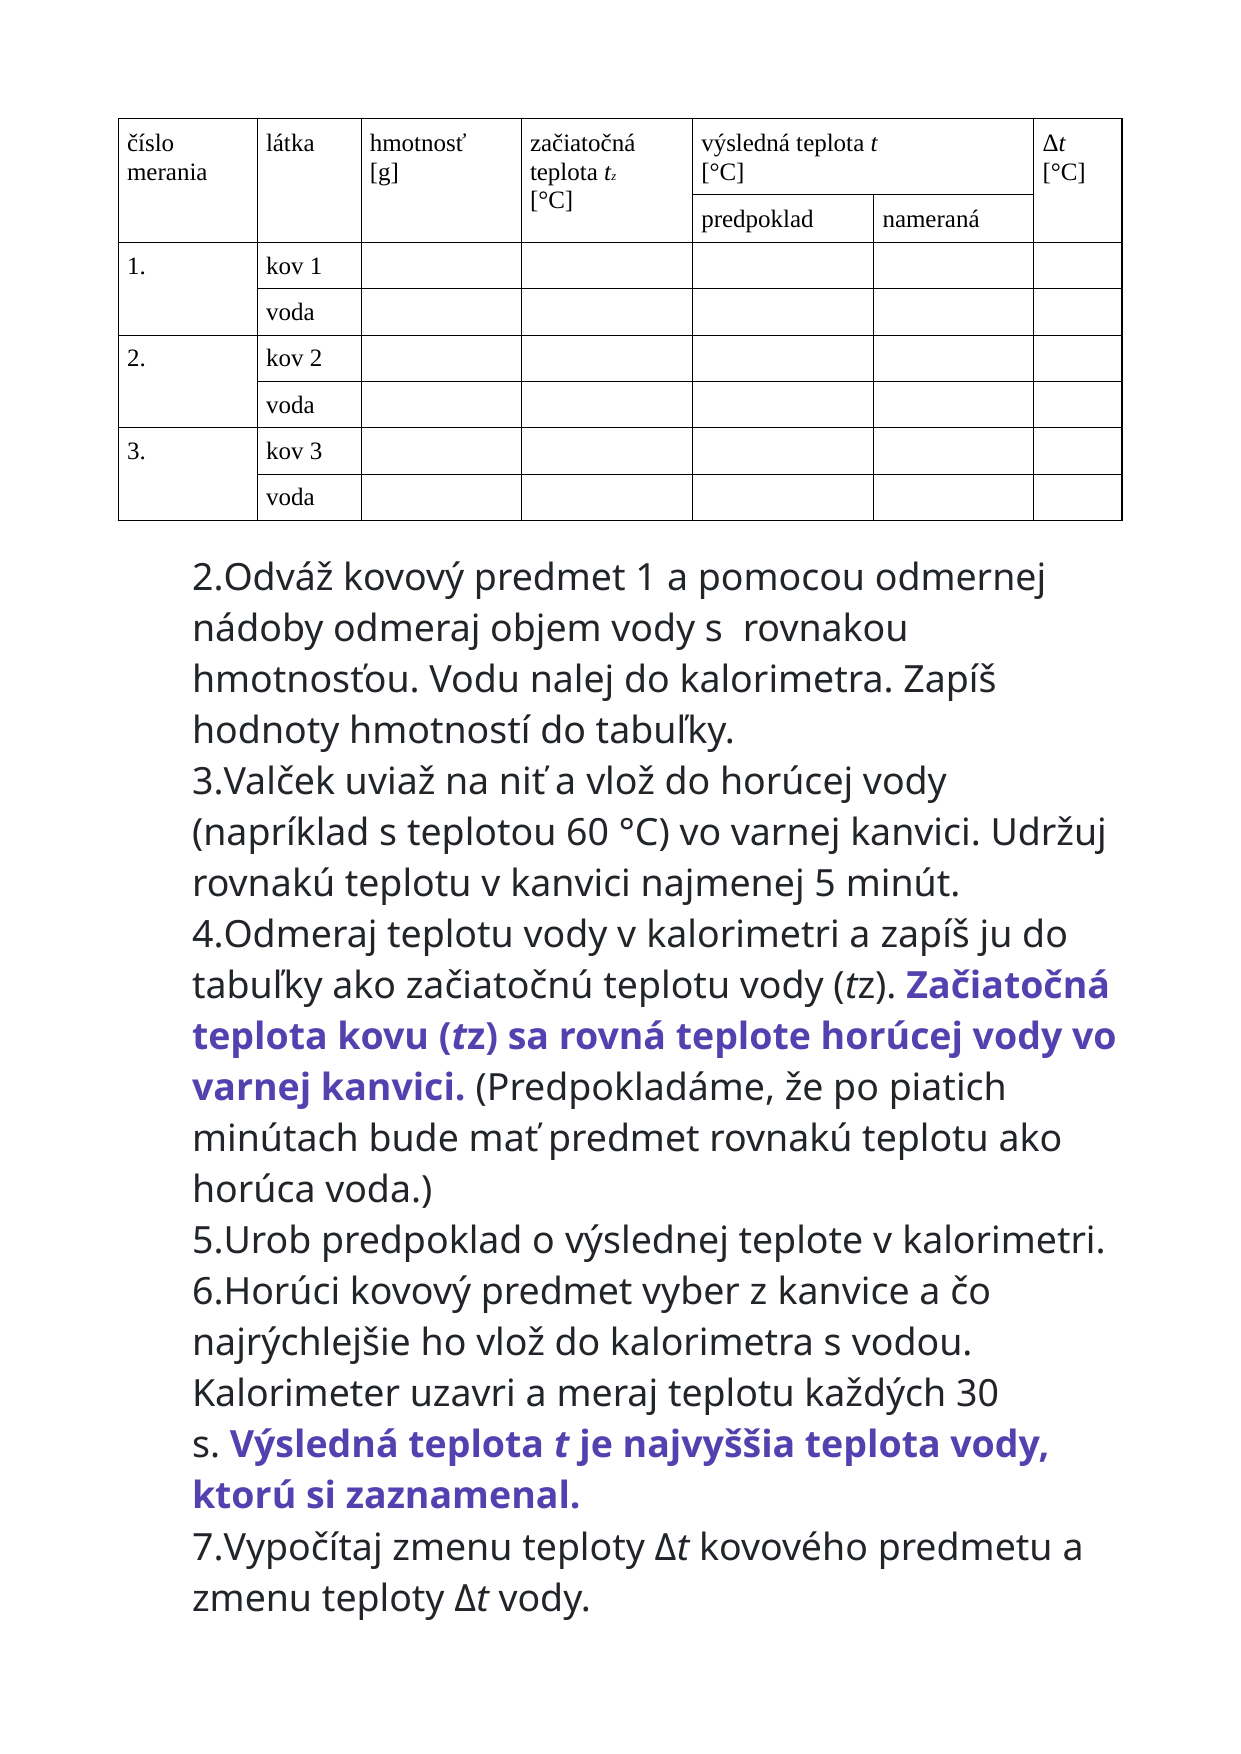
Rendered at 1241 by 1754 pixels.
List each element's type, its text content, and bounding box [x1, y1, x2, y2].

table_cell [874, 382, 1033, 427]
list Odmeraj teplotu vody v kalorimetri a zapíš ju do tabuľky ako začiatočnú teplotu vody (tz). Začiatočná teplota kovu (tz) sa rovná teplote horúcej vody vo varnej kanvici. (Predpokladáme, že po piatich minútach bude mať predmet rovnakú teplotu ako horúca voda.) [118, 907, 1122, 1213]
table_header číslo merania [119, 119, 257, 242]
table_cell [1034, 336, 1121, 381]
table_cell [693, 289, 873, 334]
table_cell [874, 336, 1033, 381]
table_cell [362, 475, 521, 520]
table_cell [522, 475, 692, 520]
table_cell 2. [119, 336, 257, 427]
table_cell [522, 289, 692, 334]
table_header látka [258, 119, 361, 242]
table_cell [522, 336, 692, 381]
table_header hmotnosť [g] [362, 119, 521, 242]
table_cell [1034, 243, 1121, 288]
table_cell [362, 289, 521, 334]
table_header výsledná teplota t [°C] [693, 119, 1033, 194]
table_cell voda [258, 382, 361, 427]
table_header Δt [°C] [1034, 119, 1121, 242]
table_cell [693, 382, 873, 427]
table_cell [362, 428, 521, 474]
table_cell nameraná [874, 195, 1033, 242]
table_cell kov 3 [258, 428, 361, 474]
table_cell voda [258, 475, 361, 520]
table_cell [874, 475, 1033, 520]
table_cell [1034, 289, 1121, 334]
table_cell [693, 428, 873, 474]
table_cell 3. [119, 428, 257, 520]
table_cell kov 2 [258, 336, 361, 381]
table_cell [362, 382, 521, 427]
table_cell [1034, 475, 1121, 520]
table_header začiatočná teplota tz [°C] [522, 119, 692, 242]
table_cell [1034, 382, 1121, 427]
table_cell [1034, 428, 1121, 474]
table_cell [362, 243, 521, 288]
list Horúci kovový predmet vyber z kanvice a čo najrýchlejšie ho vlož do kalorimetra s vodou. Kalorimeter uzavri a meraj teplotu každých 30 s. Výsledná teplota t je najvyššia teplota vody, ktorú si zaznamenal. [118, 1264, 1122, 1520]
table_cell [522, 428, 692, 474]
list Urob predpoklad o výslednej teplote v kalorimetri. [118, 1213, 1122, 1264]
table_cell [522, 243, 692, 288]
table_cell [362, 336, 521, 381]
table_cell [693, 243, 873, 288]
table_cell [522, 382, 692, 427]
table_cell kov 1 [258, 243, 361, 288]
list Odváž kovový predmet 1 a pomocou odmernej nádoby odmeraj objem vody s rovnakou hmotnosťou. Vodu nalej do kalorimetra. Zapíš hodnoty hmotností do tabuľky. [118, 550, 1122, 754]
table_cell predpoklad [693, 195, 873, 242]
table_cell [874, 428, 1033, 474]
list Vypočítaj zmenu teploty Δt kovového predmetu a zmenu teploty Δt vody. [118, 1520, 1122, 1622]
table_cell [874, 243, 1033, 288]
table_cell voda [258, 289, 361, 334]
table_cell [874, 289, 1033, 334]
table_cell [693, 475, 873, 520]
list Valček uviaž na niť a vlož do horúcej vody (napríklad s teplotou 60 °C) vo varnej kanvici. Udržuj rovnakú teplotu v kanvici najmenej 5 minút. [118, 754, 1122, 907]
table_cell [693, 336, 873, 381]
table_cell 1. [119, 243, 257, 334]
